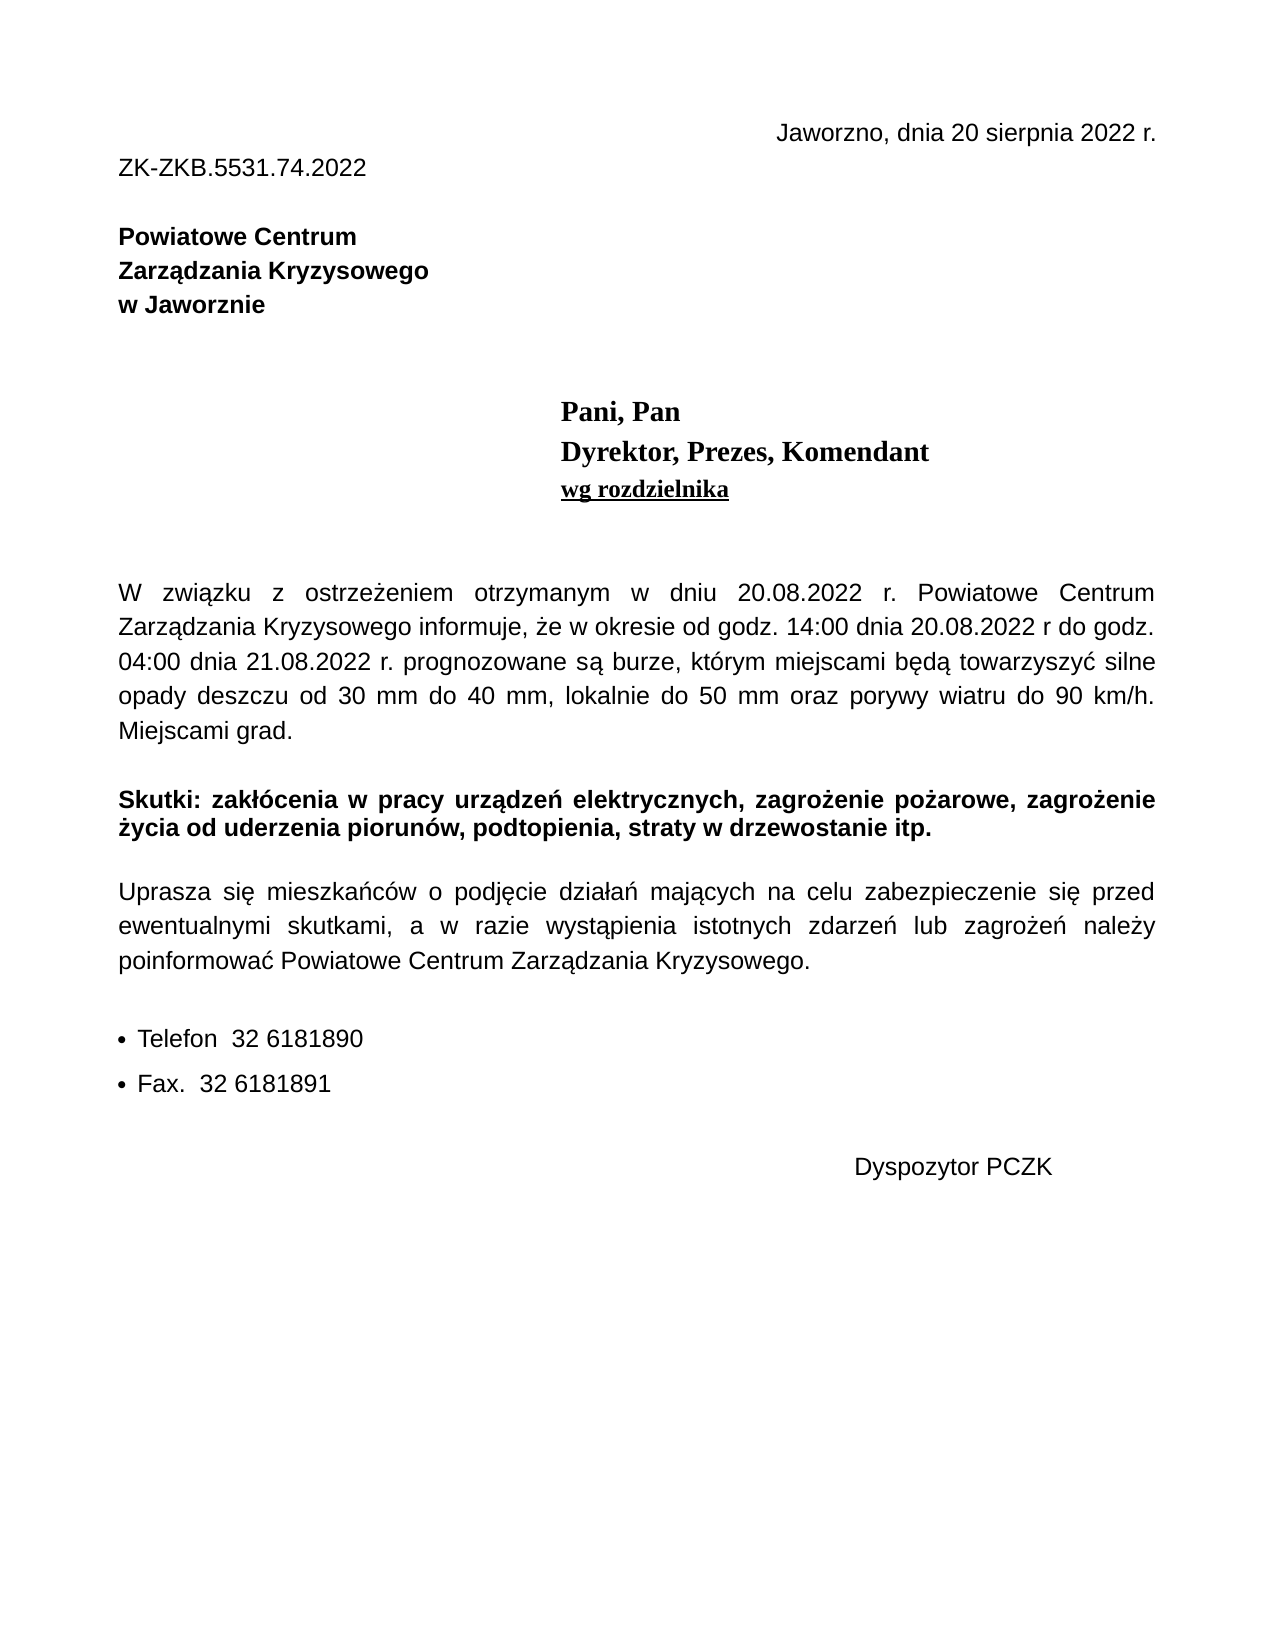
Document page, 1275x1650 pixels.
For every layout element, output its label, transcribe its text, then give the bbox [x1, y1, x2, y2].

text W związku z ostrzeżeniem otrzymanym w dniu 20.08.2022 r. Powiatowe Centrum Zarządzania Kryzysowego informuje, że w okresie od godz. 14:00 dnia 20.08.2022 r do godz. 04:00 dnia 21.08.2022 r. prognozowane są burze, którym miejscami będą towarzyszyć silne opady deszczu od 30 mm do 40 mm, lokalnie do 50 mm oraz porywy wiatru do 90 km/h. Miejscami grad. [118, 578, 1157, 744]
text Zarządzania Kryzysowego [118, 256, 1157, 285]
text Powiatowe Centrum [118, 222, 1157, 250]
text ZK-ZKB.5531.74.2022 [118, 153, 1157, 181]
text Pani, Pan [561, 394, 1157, 427]
text Uprasza się mieszkańców o podjęcie działań mających na celu zabezpieczenie się przed ewentualnymi skutkami, a w razie wystąpienia istotnych zdarzeń lub zagrożeń należy poinformować Powiatowe Centrum Zarządzania Kryzysowego. [118, 877, 1157, 974]
text Skutki: zakłócenia w pracy urządzeń elektrycznych, zagrożenie pożarowe, zagrożenie życia od uderzenia piorunów, podtopienia, straty w drzewostanie itp. [118, 785, 1157, 842]
text Jaworzno, dnia 20 sierpnia 2022 r. [118, 118, 1157, 147]
text wg rozdzielnika [561, 474, 1157, 503]
text Dyspozytor PCZK [118, 1152, 1157, 1181]
text Dyrektor, Prezes, Komendant [561, 434, 1157, 468]
text w Jaworznie [118, 291, 1157, 319]
text · Fax. 32 6181891 [118, 1068, 1157, 1097]
text · Telefon 32 6181890 [118, 1024, 1157, 1052]
